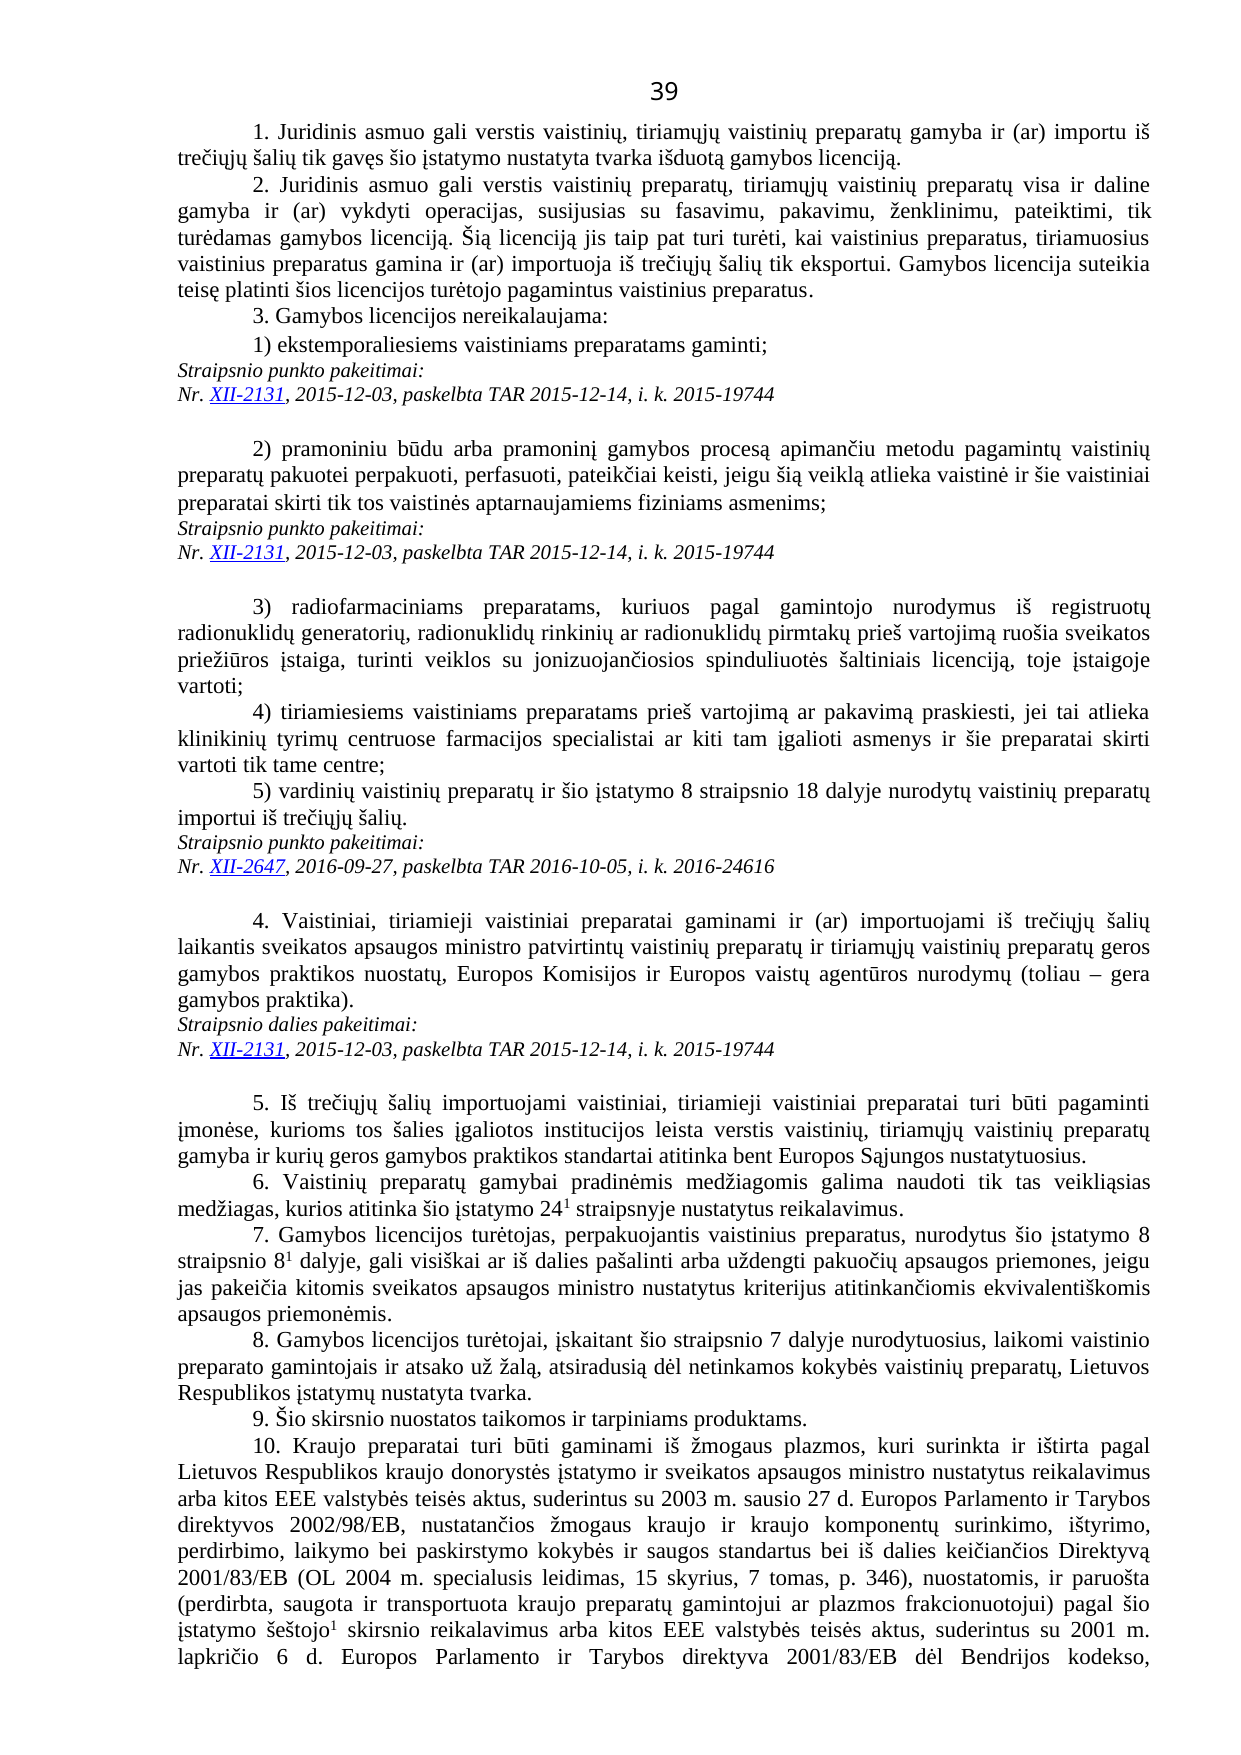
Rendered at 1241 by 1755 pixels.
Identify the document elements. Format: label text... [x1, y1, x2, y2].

text 6. Vaistinių preparatų gamybai pradinėmis medžiagomis galima naudoti tik tas veikliąsias medžiagas, kurios atitinka šio įstatymo 241 straipsnyje nustatytus reikalavimus. [177, 1168, 1152, 1221]
text Straipsnio punkto pakeitimai: [177, 358, 1152, 382]
text Nr. XII-2131, 2015-12-03, paskelbta TAR 2015-12-14, i. k. 2015-19744 [177, 540, 1152, 564]
text 3) radiofarmaciniams preparatams, kuriuos pagal gamintojo nurodymus iš registruotų radionuklidų generatorių, radionuklidų rinkinių ar radionuklidų pirmtakų prieš vartojimą ruošia sveikatos priežiūros įstaiga, turinti veiklos su jonizuojančiosios spinduliuotės šaltiniais licenciją, toje įstaigoje vartoti; [177, 593, 1152, 698]
text 4. Vaistiniai, tiriamieji vaistiniai preparatai gaminami ir (ar) importuojami iš trečiųjų šalių laikantis sveikatos apsaugos ministro patvirtintų vaistinių preparatų ir tiriamųjų vaistinių preparatų geros gamybos praktikos nuostatų, Europos Komisijos ir Europos vaistų agentūros nurodymų (toliau – gera gamybos praktika). [177, 907, 1152, 1012]
text 3. Gamybos licencijos nereikalaujama: [177, 303, 1152, 329]
text 2) pramoniniu būdu arba pramoninį gamybos procesą apimančiu metodu pagamintų vaistinių preparatų pakuotei perpakuoti, perfasuoti, pateikčiai keisti, jeigu šią veiklą atlieka vaistinė ir šie vaistiniai preparatai skirti tik tos vaistinės aptarnaujamiems fiziniams asmenims; [177, 434, 1152, 516]
text 8. Gamybos licencijos turėtojai, įskaitant šio straipsnio 7 dalyje nurodytuosius, laikomi vaistinio preparato gamintojais ir atsako už žalą, atsiradusią dėl netinkamos kokybės vaistinių preparatų, Lietuvos Respublikos įstatymų nustatyta tvarka. [177, 1326, 1152, 1406]
text Straipsnio punkto pakeitimai: [177, 830, 1152, 854]
text Straipsnio punkto pakeitimai: [177, 516, 1152, 540]
text 5) vardinių vaistinių preparatų ir šio įstatymo 8 straipsnio 18 dalyje nurodytų vaistinių preparatų importui iš trečiųjų šalių. [177, 777, 1152, 830]
text 10. Kraujo preparatai turi būti gaminami iš žmogaus plazmos, kuri surinkta ir ištirta pagal Lietuvos Respublikos kraujo donorystės įstatymo ir sveikatos apsaugos ministro nustatytus reikalavimus arba kitos EEE valstybės teisės aktus, suderintus su 2003 m. sausio 27 d. Europos Parlamento ir Tarybos direktyvos 2002/98/EB, nustatančios žmogaus kraujo ir kraujo komponentų surinkimo, ištyrimo, perdirbimo, laikymo bei paskirstymo kokybės ir saugos standartus bei iš dalies keičiančios Direktyvą 2001/83/EB (OL 2004 m. specialusis leidimas, 15 skyrius, 7 tomas, p. 346), nuostatomis, ir paruošta (perdirbta, saugota ir transportuota kraujo preparatų gamintojui ar plazmos frakcionuotojui) pagal šio įstatymo šeštojo1 skirsnio reikalavimus arba kitos EEE valstybės teisės aktus, suderintus su 2001 m. lapkričio 6 d. Europos Parlamento ir Tarybos direktyva 2001/83/EB dėl Bendrijos kodekso, [177, 1432, 1152, 1669]
text Nr. XII-2131, 2015-12-03, paskelbta TAR 2015-12-14, i. k. 2015-19744 [177, 382, 1152, 406]
text 9. Šio skirsnio nuostatos taikomos ir tarpiniams produktams. [177, 1406, 1152, 1432]
text Nr. XII-2647, 2016-09-27, paskelbta TAR 2016-10-05, i. k. 2016-24616 [177, 854, 1152, 878]
text 4) tiriamiesiems vaistiniams preparatams prieš vartojimą ar pakavimą praskiesti, jei tai atlieka klinikinių tyrimų centruose farmacijos specialistai ar kiti tam įgalioti asmenys ir šie preparatai skirti vartoti tik tame centre; [177, 698, 1152, 777]
text Straipsnio dalies pakeitimai: [177, 1012, 1152, 1036]
text 7. Gamybos licencijos turėtojas, perpakuojantis vaistinius preparatus, nurodytus šio įstatymo 8 straipsnio 81 dalyje, gali visiškai ar iš dalies pašalinti arba uždengti pakuočių apsaugos priemones, jeigu jas pakeičia kitomis sveikatos apsaugos ministro nustatytus kriterijus atitinkančiomis ekvivalentiškomis apsaugos priemonėmis. [177, 1221, 1152, 1326]
text 2. Juridinis asmuo gali verstis vaistinių preparatų, tiriamųjų vaistinių preparatų visa ir daline gamyba ir (ar) vykdyti operacijas, susijusias su fasavimu, pakavimu, ženklinimu, pateiktimi, tik turėdamas gamybos licenciją. Šią licenciją jis taip pat turi turėti, kai vaistinius preparatus, tiriamuosius vaistinius preparatus gamina ir (ar) importuoja iš trečiųjų šalių tik eksportui. Gamybos licencija suteikia teisę platinti šios licencijos turėtojo pagamintus vaistinius preparatus. [177, 171, 1152, 303]
text 1. Juridinis asmuo gali verstis vaistinių, tiriamųjų vaistinių preparatų gamyba ir (ar) importu iš trečiųjų šalių tik gavęs šio įstatymo nustatyta tvarka išduotą gamybos licenciją. [177, 118, 1152, 171]
text 5. Iš trečiųjų šalių importuojami vaistiniai, tiriamieji vaistiniai preparatai turi būti pagaminti įmonėse, kurioms tos šalies įgaliotos institucijos leista verstis vaistinių, tiriamųjų vaistinių preparatų gamyba ir kurių geros gamybos praktikos standartai atitinka bent Europos Sąjungos nustatytuosius. [177, 1089, 1152, 1168]
text 1) ekstemporaliesiems vaistiniams preparatams gaminti; [177, 329, 1152, 358]
text Nr. XII-2131, 2015-12-03, paskelbta TAR 2015-12-14, i. k. 2015-19744 [177, 1036, 1152, 1061]
